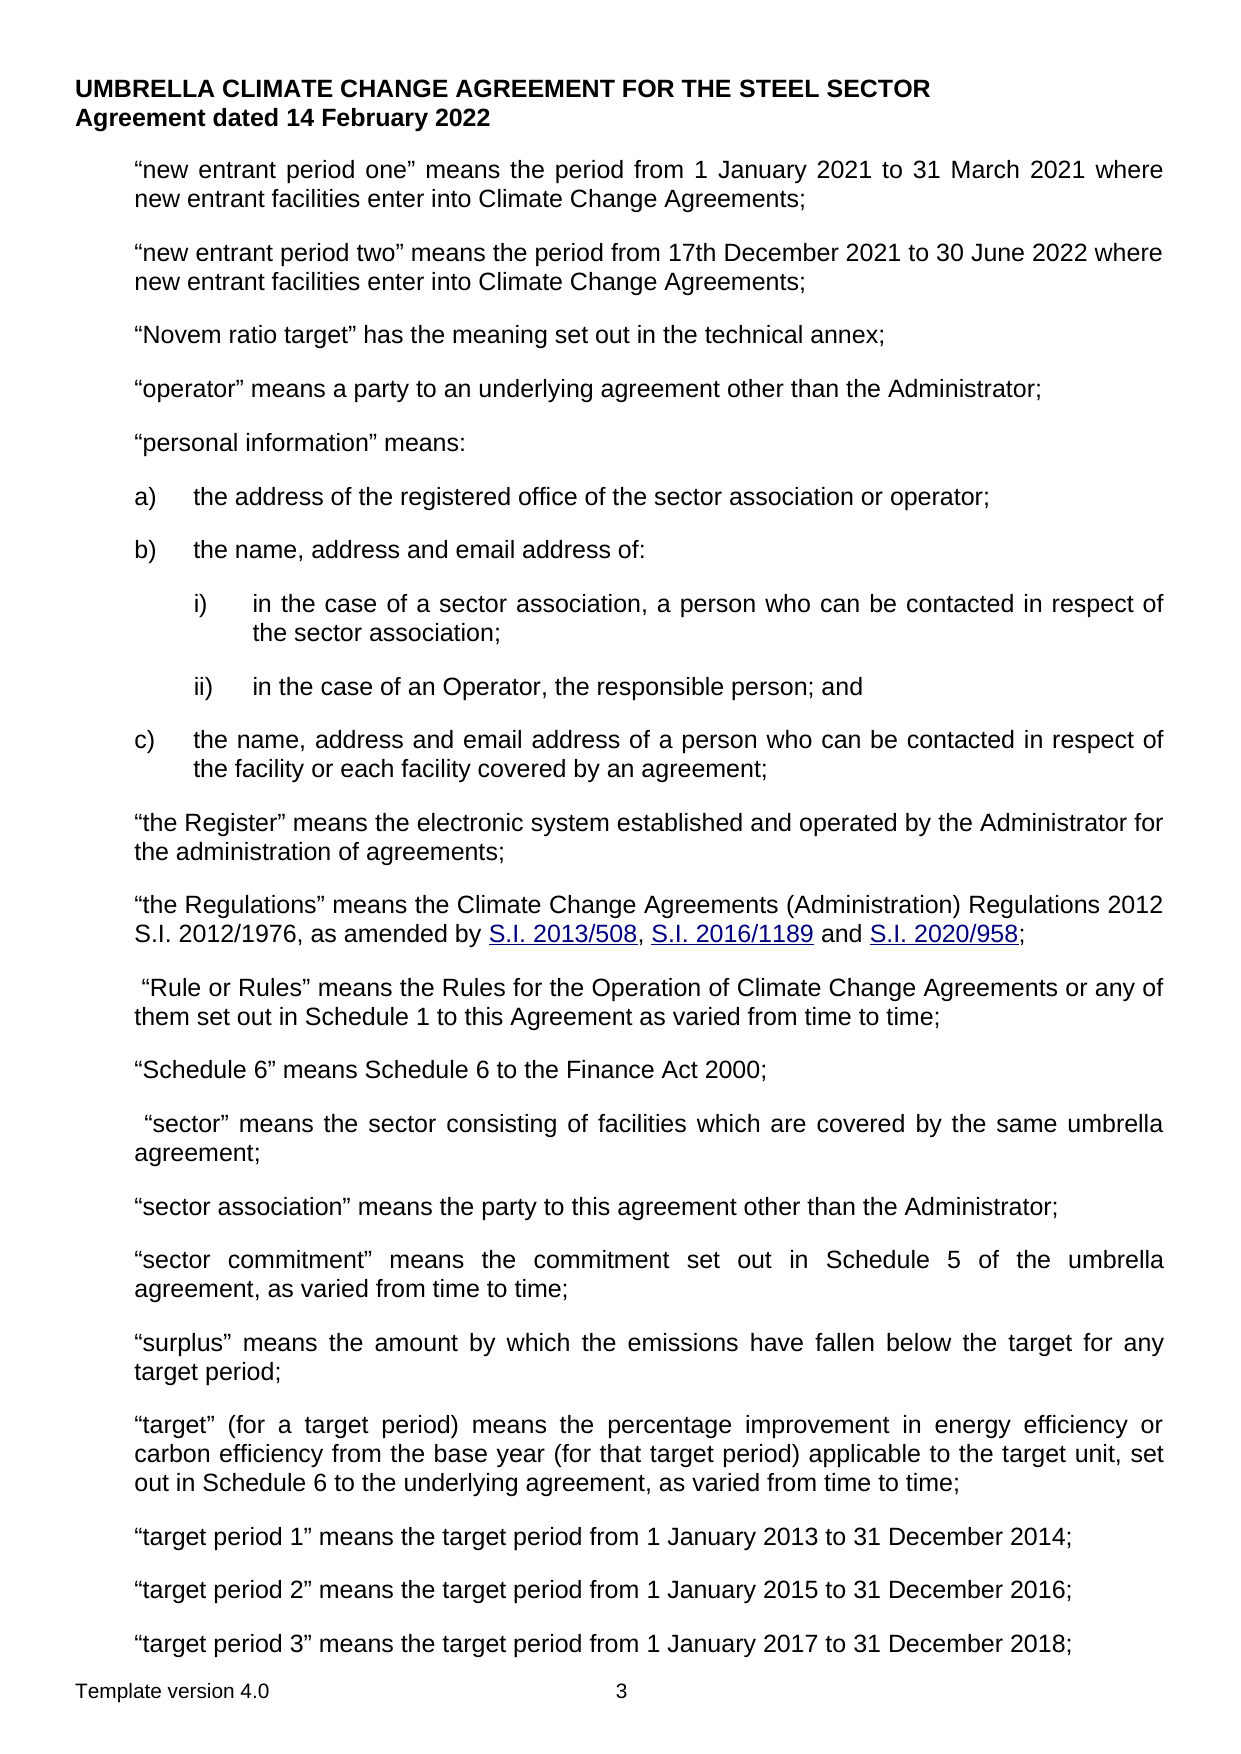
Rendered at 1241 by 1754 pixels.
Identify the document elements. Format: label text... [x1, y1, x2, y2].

text “Schedule 6” means Schedule 6 to the Finance Act 2000; [134, 1055, 1165, 1084]
text “target period 2” means the target period from 1 January 2015 to 31 December 2016; [134, 1575, 1165, 1604]
text b) the name, address and email address of: [134, 535, 1165, 564]
text “target” (for a target period) means the percentage improvement in energy efficiency or carbon efficiency from the base year (for that target period) applicable to the target unit, set out in Schedule 6 to the underlying agreement, as varied from time to time; [134, 1410, 1165, 1496]
text “surplus” means the amount by which the emissions have fallen below the target for any target period; [134, 1328, 1165, 1385]
text “Rule or Rules” means the Rules for the Operation of Climate Change Agreements or any of them set out in Schedule 1 to this Agreement as varied from time to time; [134, 973, 1165, 1030]
text a) the address of the registered office of the sector association or operator; [134, 481, 1165, 510]
text “personal information” means: [134, 428, 1165, 456]
text ii) in the case of an Operator, the responsible person; and [193, 671, 1165, 700]
text “new entrant period two” means the period from 17th December 2021 to 30 June 2022 where new entrant facilities enter into Climate Change Agreements; [134, 238, 1165, 295]
text “sector” means the sector consisting of facilities which are covered by the same umbrella agreement; [134, 1109, 1165, 1166]
text “target period 3” means the target period from 1 January 2017 to 31 December 2018; [134, 1629, 1165, 1658]
text “sector commitment” means the commitment set out in Schedule 5 of the umbrella agreement, as varied from time to time; [134, 1245, 1165, 1303]
text “sector association” means the party to this agreement other than the Administrator; [134, 1191, 1165, 1220]
text “Novem ratio target” has the meaning set out in the technical annex; [134, 320, 1165, 349]
text i) in the case of a sector association, a person who can be contacted in respect of the sector association; [193, 589, 1165, 646]
text “operator” means a party to an underlying agreement other than the Administrator; [134, 374, 1165, 403]
text “target period 1” means the target period from 1 January 2013 to 31 December 2014; [134, 1521, 1165, 1550]
text “the Register” means the electronic system established and operated by the Administrator for the administration of agreements; [134, 808, 1165, 865]
text “the Regulations” means the Climate Change Agreements (Administration) Regulations 2012 S.I. 2012/1976, as amended by S.I. 2013/508, S.I. 2016/1189 and S.I. 2020/958; [134, 890, 1165, 948]
text c) the name, address and email address of a person who can be contacted in respect of the facility or each facility covered by an agreement; [134, 725, 1165, 783]
text “new entrant period one” means the period from 1 January 2021 to 31 March 2021 where new entrant facilities enter into Climate Change Agreements; [134, 155, 1165, 213]
